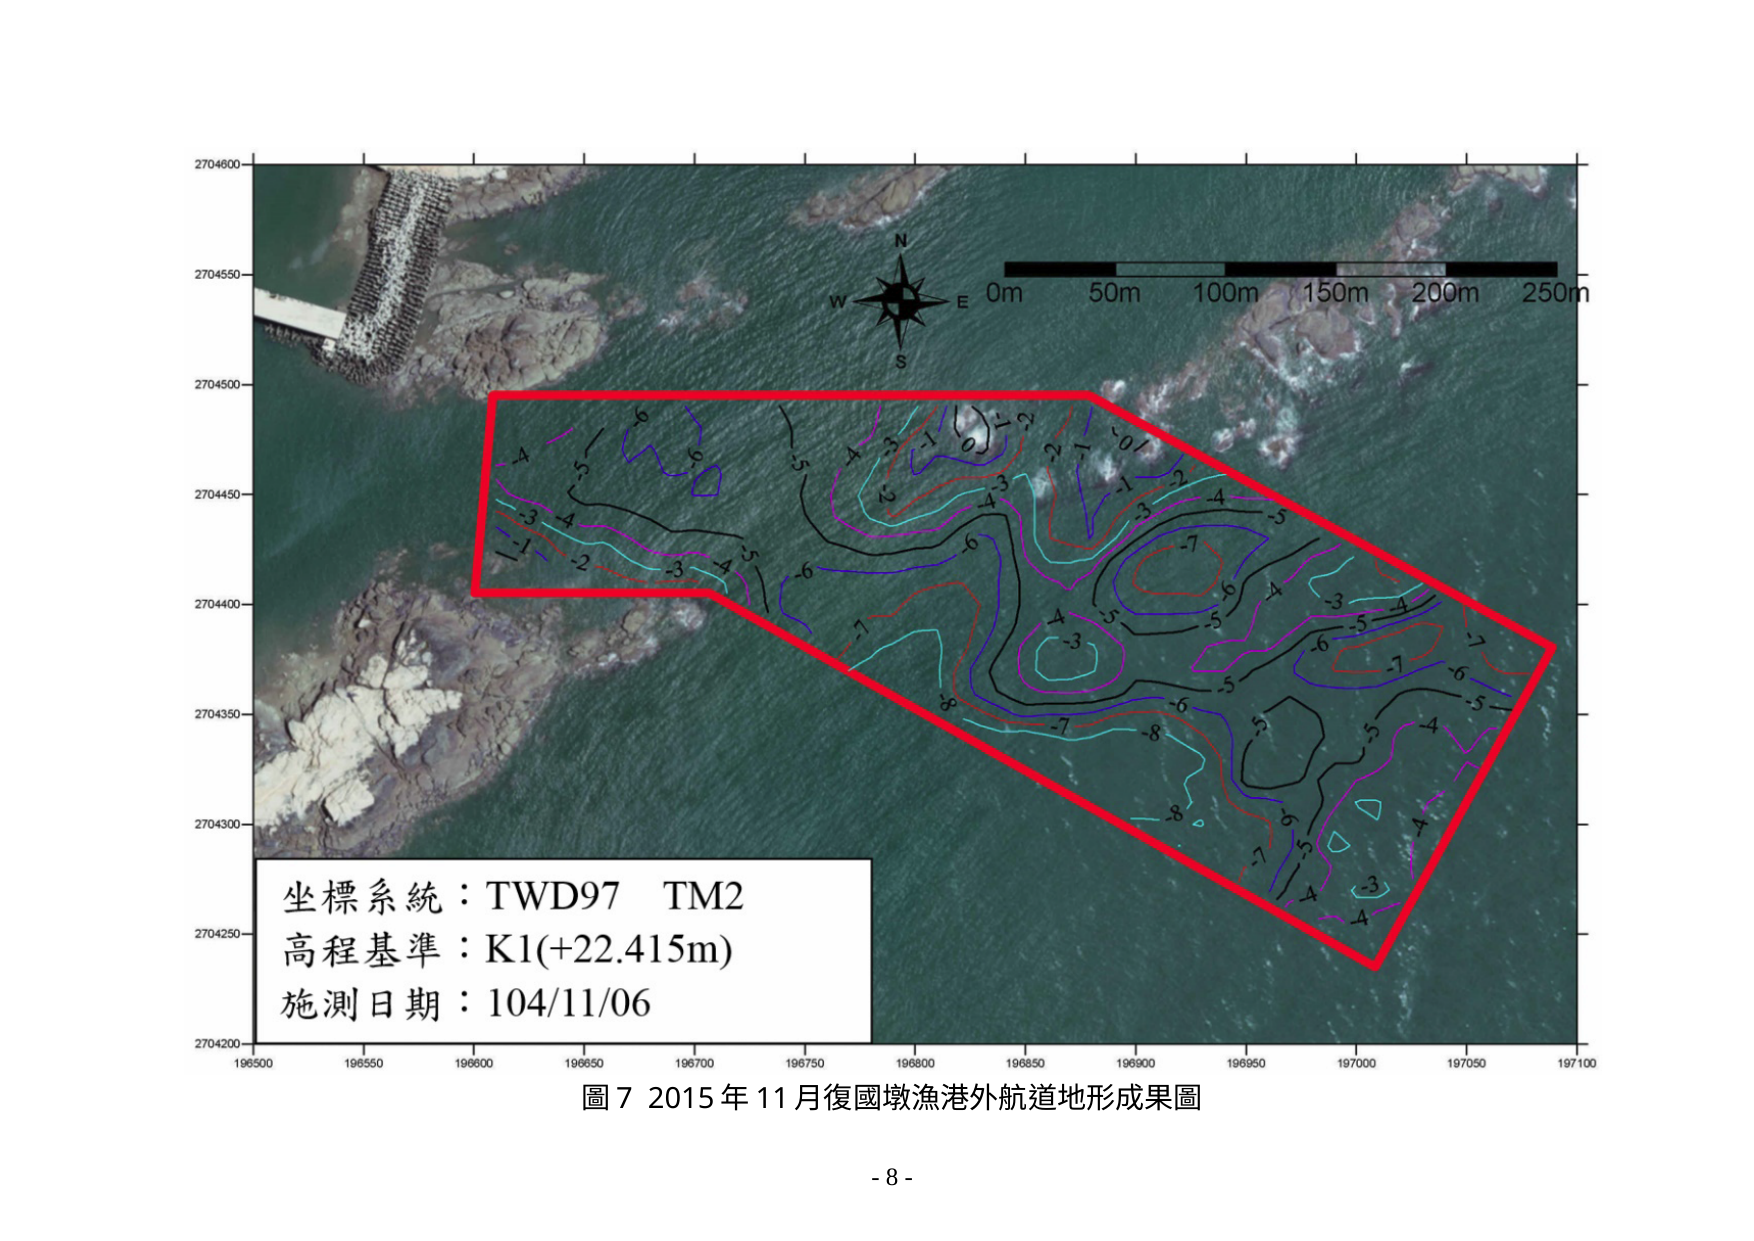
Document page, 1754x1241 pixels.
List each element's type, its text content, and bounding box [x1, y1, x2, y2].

text 圖7 2015年11月復國墩漁港外航道地形成果圖 [148, 1074, 1636, 1117]
